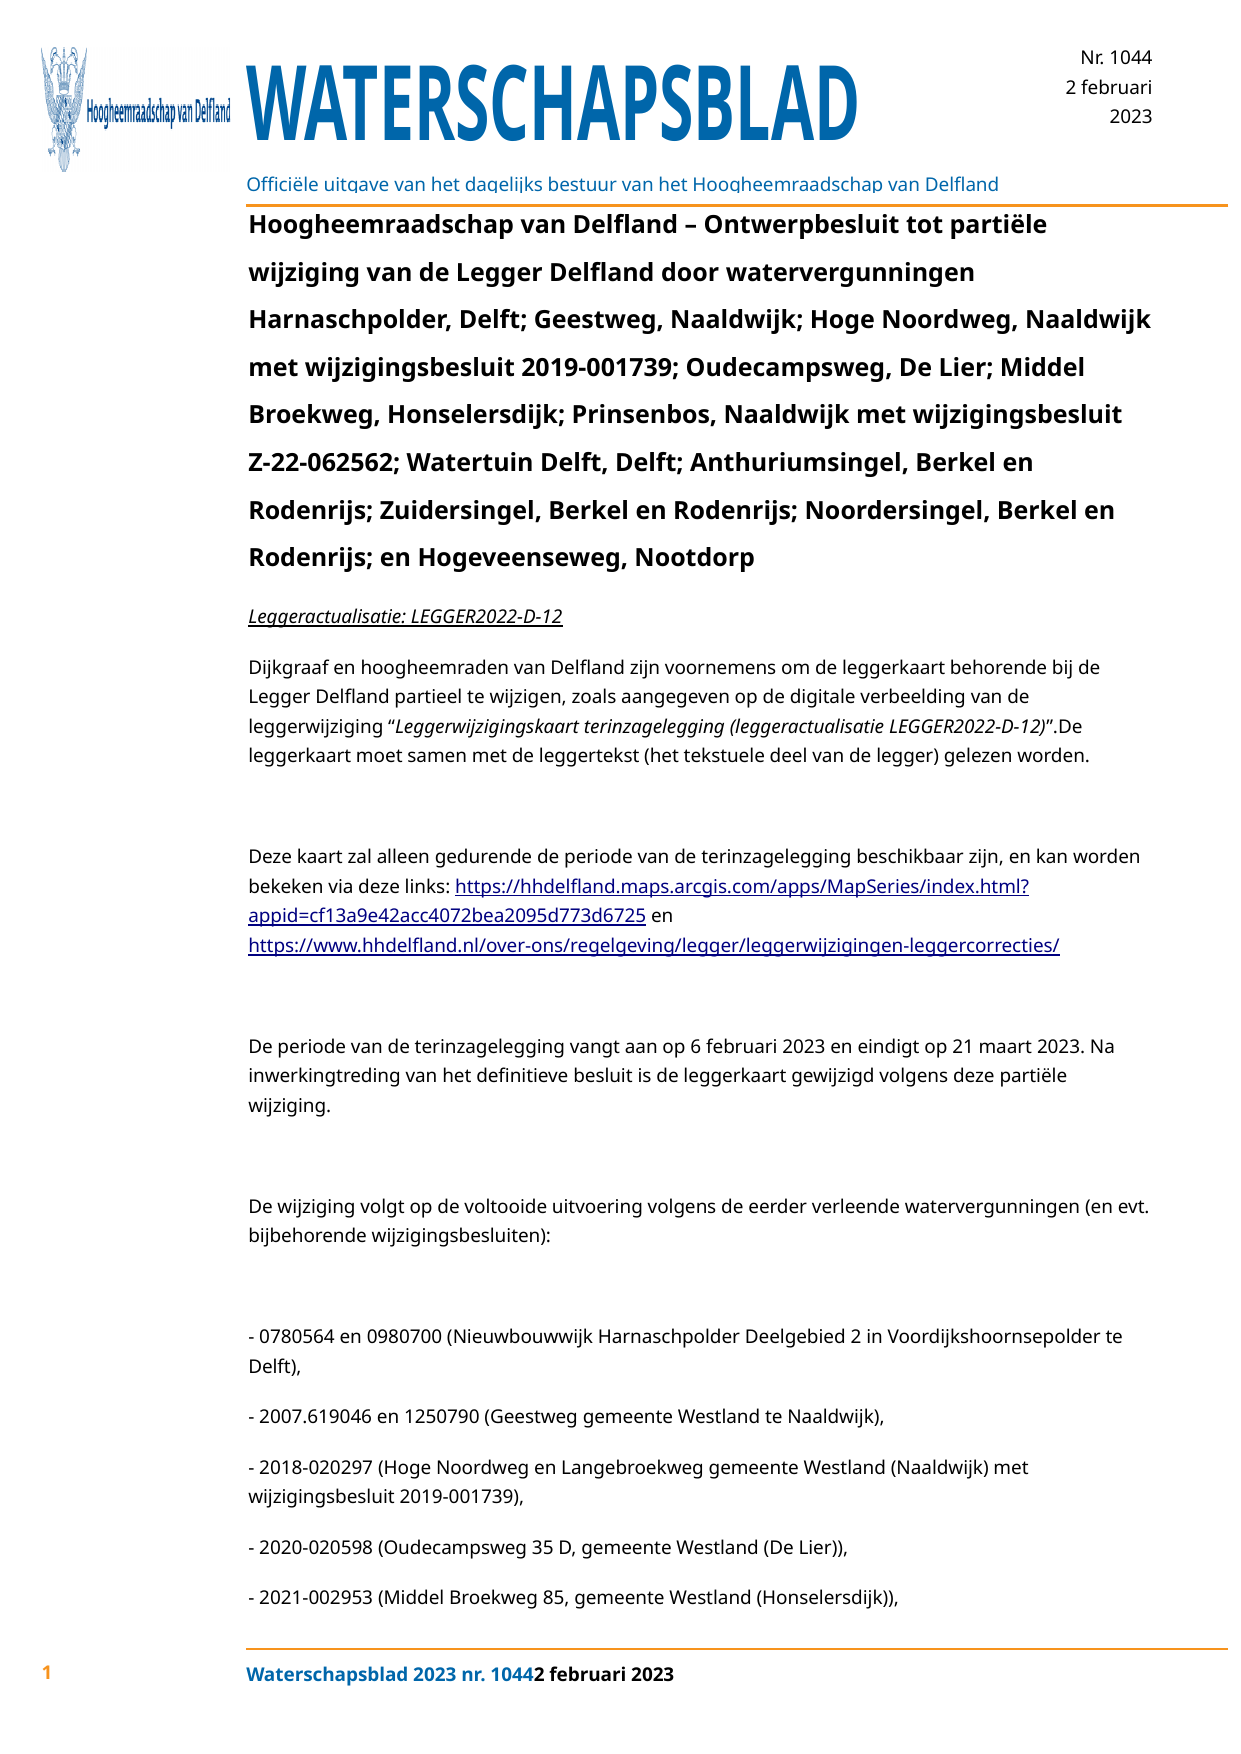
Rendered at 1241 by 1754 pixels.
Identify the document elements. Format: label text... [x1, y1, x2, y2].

text - 2007.619046 en 1250790 (Geestweg gemeente Westland te Naaldwijk), [248, 1403, 1152, 1429]
text - 2021-002953 (Middel Broekweg 85, gemeente Westland (Honselersdijk)), [248, 1584, 1152, 1610]
text Leggeractualisatie: LEGGER2022-D-12 [248, 603, 1152, 629]
picture [41, 47, 231, 172]
text De periode van de terinzagelegging vangt aan op 6 februari 2023 en eindigt op 21 maart 2023. Na inwerkingtreding van het definitieve besluit is de leggerkaart gewijzigd volgens deze partiële wijziging. [248, 1033, 1152, 1118]
text Hoogheemraadschap van Delfland – Ontwerpbesluit tot partiële wijziging van de Legger Delfland door watervergunningen Harnaschpolder, Delft; Geestweg, Naaldwijk; Hoge Noordweg, Naaldwijk met wijzigingsbesluit 2019-001739; Oudecampsweg, De Lier; Middel Broekweg, Honselersdijk; Prinsenbos, Naaldwijk met wijzigingsbesluit Z-22-062562; Watertuin Delft, Delft; Anthuriumsingel, Berkel en Rodenrijs; Zuidersingel, Berkel en Rodenrijs; Noordersingel, Berkel en Rodenrijs; en Hogeveenseweg, Nootdorp [248, 207, 1152, 574]
text Dijkgraaf en hoogheemraden van Delfland zijn voornemens om de leggerkaart behorende bij de Legger Delfland partieel te wijzigen, zoals aangegeven op de digitale verbeelding van de leggerwijziging “Leggerwijzigingskaart terinzagelegging (leggeractualisatie LEGGER2022-D-12)”.De leggerkaart moet samen met de leggertekst (het tekstuele deel van de legger) gelezen worden. [248, 654, 1152, 768]
text - 2020-020598 (Oudecampsweg 35 D, gemeente Westland (De Lier)), [248, 1534, 1152, 1560]
text - 0780564 en 0980700 (Nieuwbouwwijk Harnaschpolder Deelgebied 2 in Voordijkshoornsepolder te Delft), [248, 1323, 1152, 1379]
text Deze kaart zal alleen gedurende de periode van de terinzagelegging beschikbaar zijn, en kan worden bekeken via deze links: https://hhdelfland.maps.arcgis.com/apps/MapSeries/index.html?appid=cf13a9e42acc4072bea2095d773d6725 en https://www.hhdelfland.nl/over-ons/regelgeving/legger/leggerwijzigingen-leggercorrecties/ [248, 843, 1152, 958]
text - 2018-020297 (Hoge Noordweg en Langebroekweg gemeente Westland (Naaldwijk) met wijzigingsbesluit 2019-001739), [248, 1454, 1152, 1509]
text De wijziging volgt op de voltooide uitvoering volgens de eerder verleende watervergunningen (en evt. bijbehorende wijzigingsbesluiten): [248, 1193, 1152, 1248]
